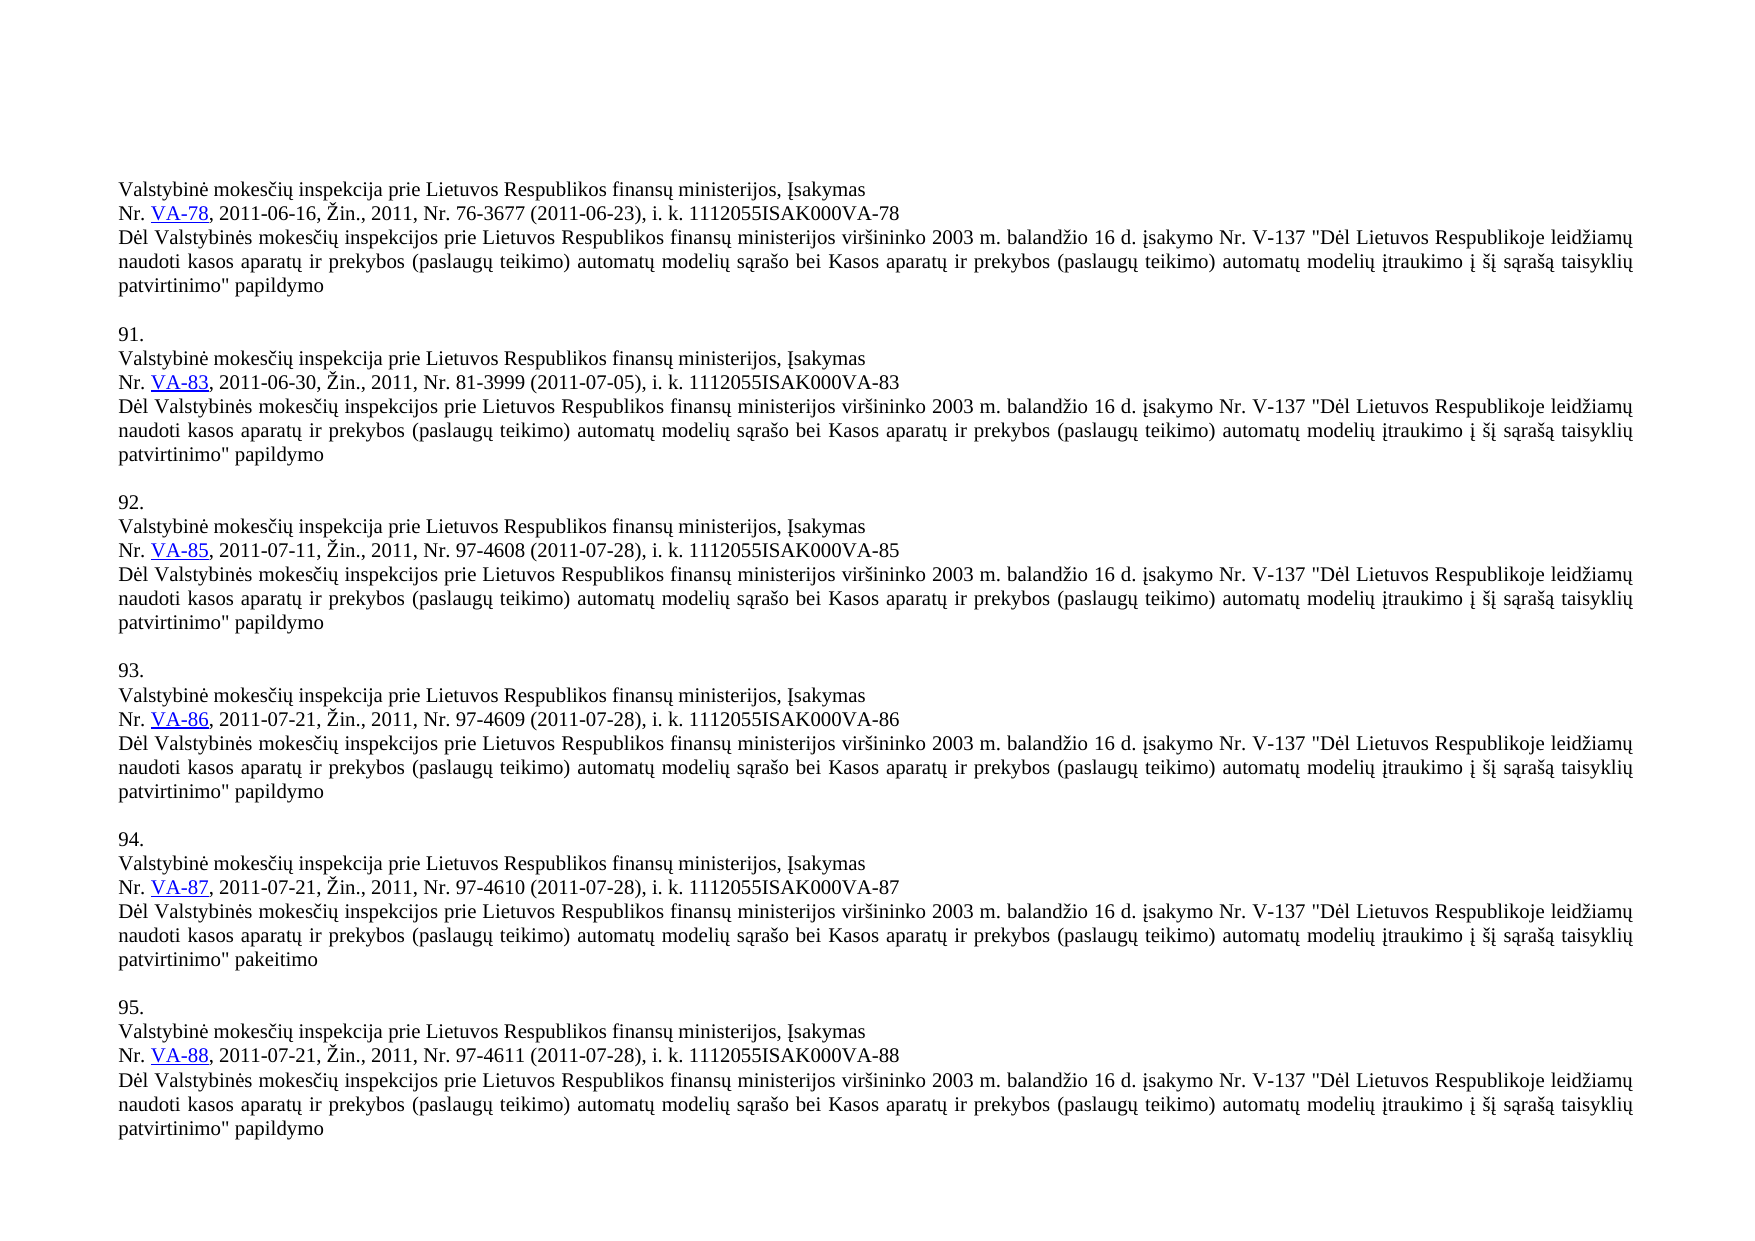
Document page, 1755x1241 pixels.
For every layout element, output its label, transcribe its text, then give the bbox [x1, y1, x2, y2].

text Valstybinė mokesčių inspekcija prie Lietuvos Respublikos finansų ministerijos, Įsakymas [118, 1019, 1636, 1043]
text Dėl Valstybinės mokesčių inspekcijos prie Lietuvos Respublikos finansų ministerijos viršininko 2003 m. balandžio 16 d. įsakymo Nr. V-137 "Dėl Lietuvos Respublikoje leidžiamų naudoti kasos aparatų ir prekybos (paslaugų teikimo) automatų modelių sąrašo bei Kasos aparatų ir prekybos (paslaugų teikimo) automatų modelių įtraukimo į šį sąrašą taisyklių patvirtinimo" pakeitimo [118, 899, 1636, 971]
text Nr. VA-88, 2011-07-21, Žin., 2011, Nr. 97-4611 (2011-07-28), i. k. 1112055ISAK000VA-88 [118, 1043, 1636, 1067]
text 94. [118, 827, 1636, 851]
text Nr. VA-83, 2011-06-30, Žin., 2011, Nr. 81-3999 (2011-07-05), i. k. 1112055ISAK000VA-83 [118, 370, 1636, 394]
text 91. [118, 322, 1636, 346]
text Nr. VA-87, 2011-07-21, Žin., 2011, Nr. 97-4610 (2011-07-28), i. k. 1112055ISAK000VA-87 [118, 875, 1636, 899]
text Nr. VA-78, 2011-06-16, Žin., 2011, Nr. 76-3677 (2011-06-23), i. k. 1112055ISAK000VA-78 [118, 201, 1636, 225]
text Dėl Valstybinės mokesčių inspekcijos prie Lietuvos Respublikos finansų ministerijos viršininko 2003 m. balandžio 16 d. įsakymo Nr. V-137 "Dėl Lietuvos Respublikoje leidžiamų naudoti kasos aparatų ir prekybos (paslaugų teikimo) automatų modelių sąrašo bei Kasos aparatų ir prekybos (paslaugų teikimo) automatų modelių įtraukimo į šį sąrašą taisyklių patvirtinimo" papildymo [118, 394, 1636, 466]
text 95. [118, 995, 1636, 1019]
text Valstybinė mokesčių inspekcija prie Lietuvos Respublikos finansų ministerijos, Įsakymas [118, 514, 1636, 538]
text Dėl Valstybinės mokesčių inspekcijos prie Lietuvos Respublikos finansų ministerijos viršininko 2003 m. balandžio 16 d. įsakymo Nr. V-137 "Dėl Lietuvos Respublikoje leidžiamų naudoti kasos aparatų ir prekybos (paslaugų teikimo) automatų modelių sąrašo bei Kasos aparatų ir prekybos (paslaugų teikimo) automatų modelių įtraukimo į šį sąrašą taisyklių patvirtinimo" papildymo [118, 225, 1636, 297]
text Valstybinė mokesčių inspekcija prie Lietuvos Respublikos finansų ministerijos, Įsakymas [118, 177, 1636, 201]
text Nr. VA-86, 2011-07-21, Žin., 2011, Nr. 97-4609 (2011-07-28), i. k. 1112055ISAK000VA-86 [118, 707, 1636, 731]
text Dėl Valstybinės mokesčių inspekcijos prie Lietuvos Respublikos finansų ministerijos viršininko 2003 m. balandžio 16 d. įsakymo Nr. V-137 "Dėl Lietuvos Respublikoje leidžiamų naudoti kasos aparatų ir prekybos (paslaugų teikimo) automatų modelių sąrašo bei Kasos aparatų ir prekybos (paslaugų teikimo) automatų modelių įtraukimo į šį sąrašą taisyklių patvirtinimo" papildymo [118, 731, 1636, 803]
text Valstybinė mokesčių inspekcija prie Lietuvos Respublikos finansų ministerijos, Įsakymas [118, 682, 1636, 707]
text Valstybinė mokesčių inspekcija prie Lietuvos Respublikos finansų ministerijos, Įsakymas [118, 346, 1636, 370]
text 93. [118, 658, 1636, 682]
text Valstybinė mokesčių inspekcija prie Lietuvos Respublikos finansų ministerijos, Įsakymas [118, 851, 1636, 875]
text Dėl Valstybinės mokesčių inspekcijos prie Lietuvos Respublikos finansų ministerijos viršininko 2003 m. balandžio 16 d. įsakymo Nr. V-137 "Dėl Lietuvos Respublikoje leidžiamų naudoti kasos aparatų ir prekybos (paslaugų teikimo) automatų modelių sąrašo bei Kasos aparatų ir prekybos (paslaugų teikimo) automatų modelių įtraukimo į šį sąrašą taisyklių patvirtinimo" papildymo [118, 562, 1636, 634]
text Dėl Valstybinės mokesčių inspekcijos prie Lietuvos Respublikos finansų ministerijos viršininko 2003 m. balandžio 16 d. įsakymo Nr. V-137 "Dėl Lietuvos Respublikoje leidžiamų naudoti kasos aparatų ir prekybos (paslaugų teikimo) automatų modelių sąrašo bei Kasos aparatų ir prekybos (paslaugų teikimo) automatų modelių įtraukimo į šį sąrašą taisyklių patvirtinimo" papildymo [118, 1067, 1636, 1140]
text Nr. VA-85, 2011-07-11, Žin., 2011, Nr. 97-4608 (2011-07-28), i. k. 1112055ISAK000VA-85 [118, 538, 1636, 562]
text 92. [118, 490, 1636, 514]
